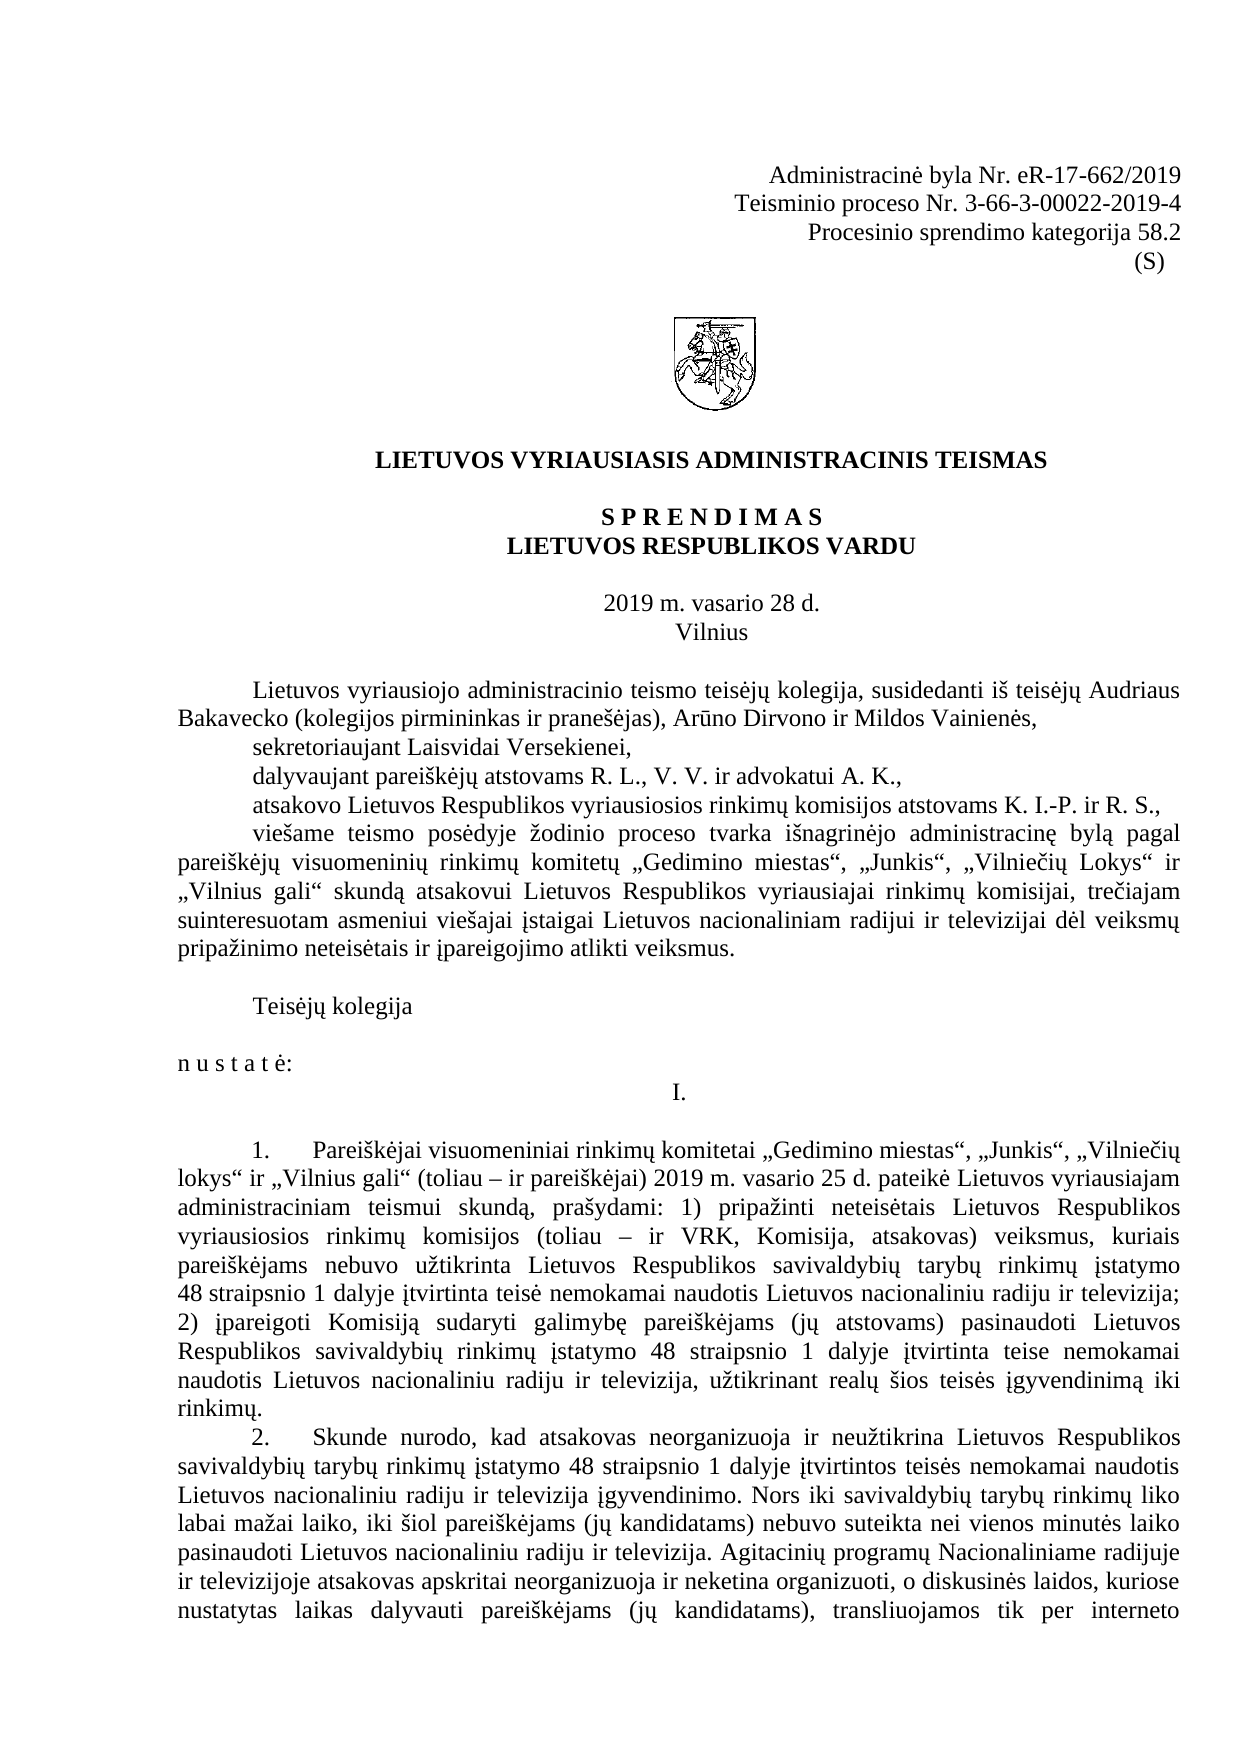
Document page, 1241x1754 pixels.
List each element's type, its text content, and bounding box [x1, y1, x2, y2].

text I. [177, 1077, 1181, 1106]
text atsakovo Lietuvos Respublikos vyriausiosios rinkimų komisijos atstovams K. I.-P. ir R. S., [177, 790, 1181, 818]
text sekretoriaujant Laisvidai Versekienei, [177, 732, 1181, 761]
text dalyvaujant pareiškėjų atstovams R. L., V. V. ir advokatui A. K., [177, 761, 1181, 790]
text S P R E N D I M A S [177, 502, 1171, 531]
text Lietuvos vyriausiojo administracinio teismo teisėjų kolegija, susidedanti iš teisėjų Audriaus Bakavecko (kolegijos pirmininkas ir pranešėjas), Arūno Dirvono ir Mildos Vainienės, [177, 675, 1181, 732]
text 2019 m. vasario 28 d. [177, 588, 1171, 617]
text Administracinė byla Nr. eR-17-662/2019 [177, 160, 1181, 188]
text 1. Pareiškėjai visuomeniniai rinkimų komitetai „Gedimino miestas“, „Junkis“, „Vilniečių lokys“ ir „Vilnius gali“ (toliau – ir pareiškėjai) 2019 m. vasario 25 d. pateikė Lietuvos vyriausiajam administraciniam teismui skundą, prašydami: 1) pripažinti neteisėtais Lietuvos Respublikos vyriausiosios rinkimų komisijos (toliau – ir VRK, Komisija, atsakovas) veiksmus, kuriais pareiškėjams nebuvo užtikrinta Lietuvos Respublikos savivaldybių tarybų rinkimų įstatymo 48 straipsnio 1 dalyje įtvirtinta teisė nemokamai naudotis Lietuvos nacionaliniu radiju ir televizija; 2) įpareigoti Komisiją sudaryti galimybę pareiškėjams (jų atstovams) pasinaudoti Lietuvos Respublikos savivaldybių rinkimų įstatymo 48 straipsnio 1 dalyje įtvirtinta teise nemokamai naudotis Lietuvos nacionaliniu radiju ir televizija, užtikrinant realų šios teisės įgyvendinimą iki rinkimų. [177, 1135, 1181, 1422]
text viešame teismo posėdyje žodinio proceso tvarka išnagrinėjo administracinę bylą pagal pareiškėjų visuomeninių rinkimų komitetų „Gedimino miestas“, „Junkis“, „Vilniečių Lokys“ ir „Vilnius gali“ skundą atsakovui Lietuvos Respublikos vyriausiajai rinkimų komisijai, trečiajam suinteresuotam asmeniui viešajai įstaigai Lietuvos nacionaliniam radijui ir televizijai dėl veiksmų pripažinimo neteisėtais ir įpareigojimo atlikti veiksmus. [177, 818, 1181, 962]
text Teisminio proceso Nr. 3-66-3-00022-2019-4 [177, 188, 1181, 217]
text LIETUVOS VYRIAUSIASIS ADMINISTRACINIS TEISMAS [177, 445, 1171, 473]
text Procesinio sprendimo kategorija 58.2 [177, 217, 1181, 246]
text LIETUVOS RESPUBLIKOS VARDU [177, 531, 1171, 560]
text (S) [177, 246, 1171, 275]
text Teisėjų kolegija [177, 991, 1181, 1020]
text 2. Skunde nurodo, kad atsakovas neorganizuoja ir neužtikrina Lietuvos Respublikos savivaldybių tarybų rinkimų įstatymo 48 straipsnio 1 dalyje įtvirtintos teisės nemokamai naudotis Lietuvos nacionaliniu radiju ir televizija įgyvendinimo. Nors iki savivaldybių tarybų rinkimų liko labai mažai laiko, iki šiol pareiškėjams (jų kandidatams) nebuvo suteikta nei vienos minutės laiko pasinaudoti Lietuvos nacionaliniu radiju ir televizija. Agitacinių programų Nacionaliniame radijuje ir televizijoje atsakovas apskritai neorganizuoja ir neketina organizuoti, o diskusinės laidos, kuriose nustatytas laikas dalyvauti pareiškėjams (jų kandidatams), transliuojamos tik per interneto [177, 1422, 1181, 1623]
text n u s t a t ė: [177, 1048, 1181, 1077]
text Vilnius [177, 617, 1171, 646]
